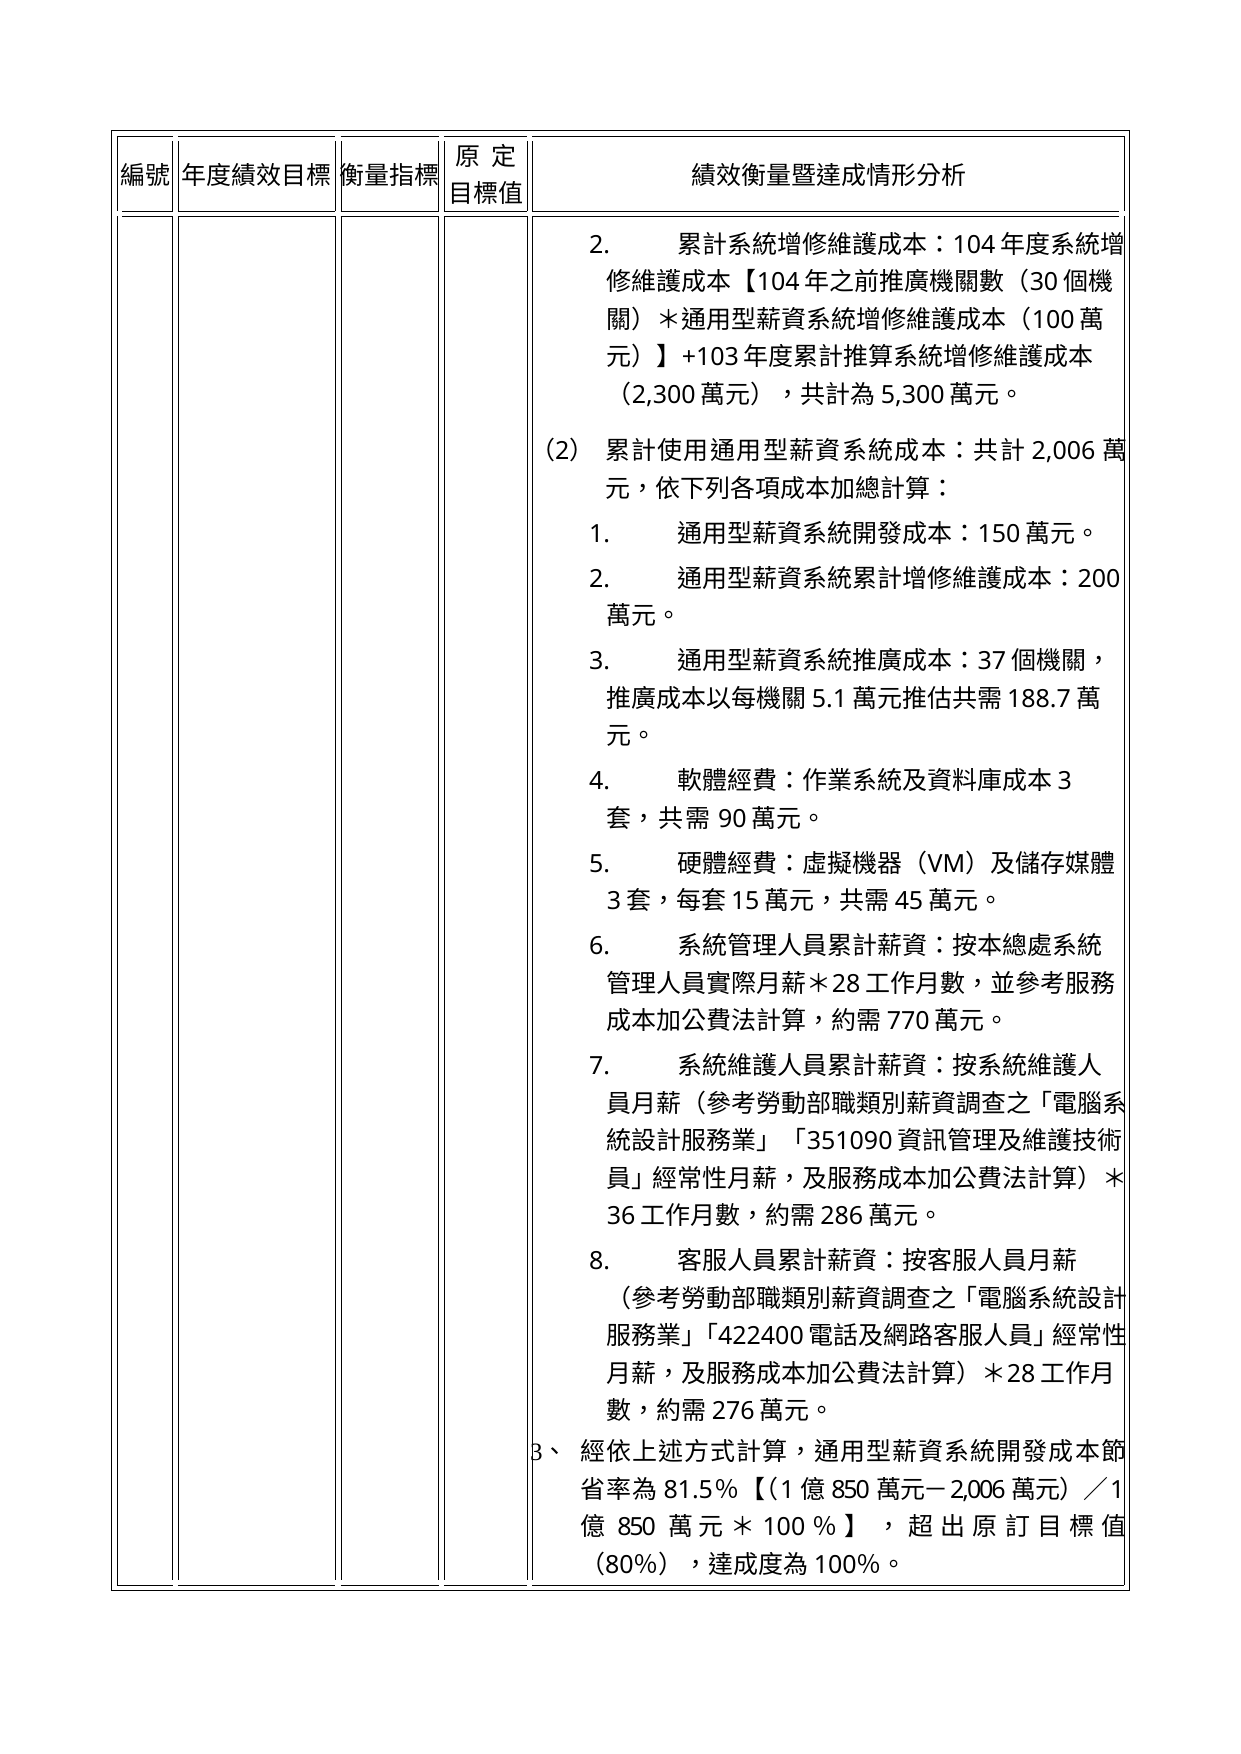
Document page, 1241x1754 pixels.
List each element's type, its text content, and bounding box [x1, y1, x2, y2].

table_header 績效衡量暨達成情形分析 [530, 131, 1127, 211]
table_cell [441, 211, 530, 1585]
table_cell 配合行政院函頒「人事費－薪給作業」內部控制制度共通性作業跨職能整合短期精進作法，本總處開發建置「內控型公務機關薪資發放系統」（以下簡稱本系統），為減少各機關共通性系統重複投資並收系統共享之綜效，本總處積極辦理系統推廣作業，104年度針對有意願導入機關（如考試院等），提供系統程式光碟，協助導入本系統，以減輕其系統開發之經費、人力及物力，有效節省公帑。另為提供優質穩定之系統服務，除配合使用者需求及因應法令修訂持續精進系統功能，並持續強化系統內控機制，與橫向介接相關系統；另本總處設立客服諮詢專線並定期舉辦教育訓練課程，以全面提升使用者操作效能，充份發揮系統功效。 有關本系統開發成本節省率之計算方式說明如下： 累計推廣機關薪資系統開發成本：共計1億850萬元，依下列各項成本加總計算： 累計系統開發成本：104年度系統開發成本【104年上線機關數（7個）＊通用型薪資系統開發成本（150萬元）】+103年度累計系統開發成本（4,500萬元），共計為5,550萬元。 累計系統增修維護成本：104年度系統增修維護成本【104年之前推廣機關數（30個機關）＊通用型薪資系統增修維護成本（100萬元）】+103年度累計推算系統增修維護成本（2,300萬元），共計為5,300萬元。 累計使用通用型薪資系統成本：共計2,006萬元，依下列各項成本加總計算： 通用型薪資系統開發成本：150萬元。 通用型薪資系統累計增修維護成本：200萬元。 通用型薪資系統推廣成本：37個機關，推廣成本以每機關5.1萬元推估共需188.7萬元。 軟體經費：作業系統及資料庫成本3套，共需90萬元。 硬體經費：虛擬機器（VM）及儲存媒體3套，每套15萬元，共需45萬元。 系統管理人員累計薪資：按本總處系統管理人員實際月薪＊28工作月數，並參考服務成本加公費法計算，約需770萬元。 系統維護人員累計薪資：按系統維護人員月薪（參考勞動部職類別薪資調查之「電腦系統設計服務業」「351090資訊管理及維護技術員」經常性月薪，及服務成本加公費法計算）＊36工作月數，約需286萬元。 客服人員累計薪資：按客服人員月薪（參考勞動部職類別薪資調查之「電腦系統設計服務業」「422400電話及網路客服人員」經常性月薪，及服務成本加公費法計算）＊28工作月數，約需276萬元。 經依上述方式計算，通用型薪資系統開發成本節省率為81.5％【（1億850萬元－2,006萬元）／1億850萬元＊100％】，超出原訂目標值（80％），達成度為100％。 [530, 211, 1127, 1585]
table_header 衡量指標 [338, 131, 441, 211]
table_cell [114, 211, 175, 1585]
table_cell [338, 211, 441, 1585]
table_cell [175, 211, 338, 1585]
table_header 編號 [114, 131, 175, 211]
table_header 原 定 目標值 [441, 131, 530, 211]
table_header 年度績效目標 [175, 131, 338, 211]
